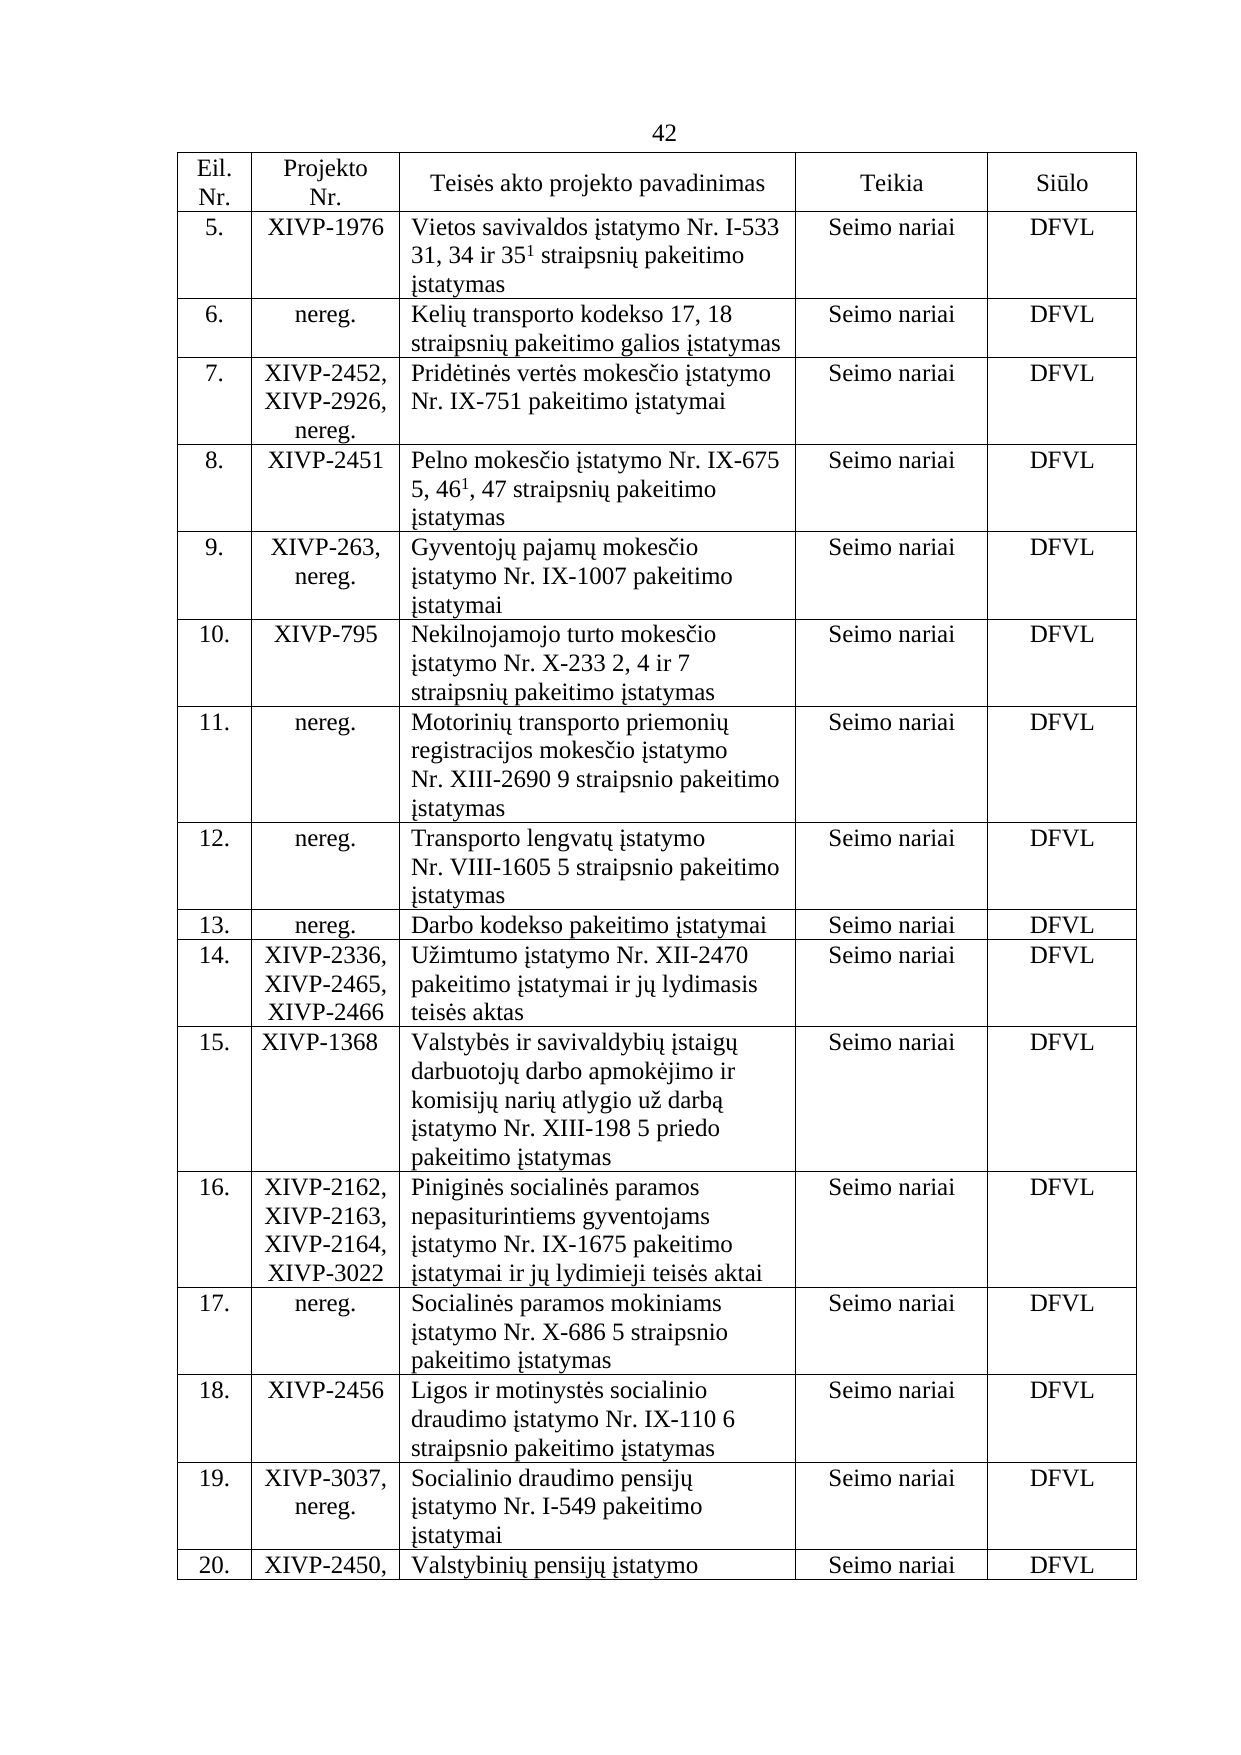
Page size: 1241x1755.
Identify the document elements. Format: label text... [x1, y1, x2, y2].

table_cell nereg. [252, 299, 399, 357]
table_cell XIVP-2336, XIVP-2465, XIVP-2466 [252, 940, 399, 1026]
table_header Eil. Nr. [178, 153, 251, 211]
table_header Teisės akto projekto pavadinimas [400, 153, 795, 211]
table_cell 19. [178, 1463, 251, 1549]
table_cell XIVP-2456 [252, 1375, 399, 1462]
table_cell 16. [178, 1172, 251, 1287]
table_header Siūlo [988, 153, 1136, 211]
table_cell Seimo nariai [796, 445, 987, 531]
table_cell Transporto lengvatų įstatymo Nr. VIII-1605 5 straipsnio pakeitimo įstatymas [400, 823, 795, 909]
table_cell XIVP-2162, XIVP-2163, XIVP-2164, XIVP-3022 [252, 1172, 399, 1287]
table_cell DFVL [988, 532, 1136, 618]
table_cell 14. [178, 940, 251, 1026]
table_cell XIVP-1368 [252, 1027, 399, 1171]
table_header Projekto Nr. [252, 153, 399, 211]
table_cell Seimo nariai [796, 1027, 987, 1171]
table_cell Seimo nariai [796, 532, 987, 618]
table_cell DFVL [988, 707, 1136, 822]
table_cell 6. [178, 299, 251, 357]
table_cell nereg. [252, 910, 399, 939]
table_cell Seimo nariai [796, 940, 987, 1026]
table_cell DFVL [988, 1375, 1136, 1462]
table_cell Valstybės ir savivaldybių įstaigų darbuotojų darbo apmokėjimo ir komisijų narių atlygio už darbą įstatymo Nr. XIII-198 5 priedo pakeitimo įstatymas [400, 1027, 795, 1171]
table_cell Seimo nariai [796, 1172, 987, 1287]
table_cell DFVL [988, 823, 1136, 909]
table_cell DFVL [988, 1463, 1136, 1549]
table_cell Ligos ir motinystės socialinio draudimo įstatymo Nr. IX-110 6 straipsnio pakeitimo įstatymas [400, 1375, 795, 1462]
table_cell Pridėtinės vertės mokesčio įstatymo Nr. IX-751 pakeitimo įstatymai [400, 358, 795, 444]
table_cell Seimo nariai [796, 823, 987, 909]
table_cell DFVL [988, 445, 1136, 531]
table_cell DFVL [988, 1550, 1136, 1579]
table_cell DFVL [988, 1027, 1136, 1171]
table_cell 11. [178, 707, 251, 822]
table_cell DFVL [988, 910, 1136, 939]
table_cell 15. [178, 1027, 251, 1171]
table_cell 17. [178, 1288, 251, 1374]
table_cell 5. [178, 212, 251, 298]
table_cell Kelių transporto kodekso 17, 18 straipsnių pakeitimo galios įstatymas [400, 299, 795, 357]
table_cell Seimo nariai [796, 620, 987, 706]
table_cell 10. [178, 620, 251, 706]
table_cell DFVL [988, 940, 1136, 1026]
table_cell DFVL [988, 358, 1136, 444]
table_cell nereg. [252, 823, 399, 909]
table_cell Gyventojų pajamų mokesčio įstatymo Nr. IX-1007 pakeitimo įstatymai [400, 532, 795, 618]
table_cell 9. [178, 532, 251, 618]
table_cell Nekilnojamojo turto mokesčio įstatymo Nr. X-233 2, 4 ir 7 straipsnių pakeitimo įstatymas [400, 620, 795, 706]
table_cell 7. [178, 358, 251, 444]
table_cell Seimo nariai [796, 910, 987, 939]
table_cell Seimo nariai [796, 1288, 987, 1374]
table_cell DFVL [988, 299, 1136, 357]
table_cell Socialinio draudimo pensijų įstatymo Nr. I-549 pakeitimo įstatymai [400, 1463, 795, 1549]
table_cell Seimo nariai [796, 1463, 987, 1549]
table_cell Vietos savivaldos įstatymo Nr. I-533 31, 34 ir 351 straipsnių pakeitimo įstatymas [400, 212, 795, 298]
table_cell 18. [178, 1375, 251, 1462]
table_cell XIVP-795 [252, 620, 399, 706]
table_cell DFVL [988, 620, 1136, 706]
table_cell DFVL [988, 1172, 1136, 1287]
table_cell Seimo nariai [796, 299, 987, 357]
table_cell nereg. [252, 1288, 399, 1374]
table_cell Seimo nariai [796, 212, 987, 298]
table_cell 20. [178, 1550, 251, 1579]
table_cell Socialinės paramos mokiniams įstatymo Nr. X-686 5 straipsnio pakeitimo įstatymas [400, 1288, 795, 1374]
table_cell XIVP-2450, [252, 1550, 399, 1579]
table_cell XIVP-263, nereg. [252, 532, 399, 618]
table_cell Pelno mokesčio įstatymo Nr. IX-675 5, 461, 47 straipsnių pakeitimo įstatymas [400, 445, 795, 531]
table_cell Seimo nariai [796, 1550, 987, 1579]
table_cell nereg. [252, 707, 399, 822]
table_cell Darbo kodekso pakeitimo įstatymai [400, 910, 795, 939]
table_cell XIVP-2451 [252, 445, 399, 531]
table_cell 12. [178, 823, 251, 909]
table_cell Motorinių transporto priemonių registracijos mokesčio įstatymo Nr. XIII-2690 9 straipsnio pakeitimo įstatymas [400, 707, 795, 822]
table_cell Seimo nariai [796, 1375, 987, 1462]
table_cell XIVP-3037, nereg. [252, 1463, 399, 1549]
table_cell XIVP-1976 [252, 212, 399, 298]
table_cell Piniginės socialinės paramos nepasiturintiems gyventojams įstatymo Nr. IX-1675 pakeitimo įstatymai ir jų lydimieji teisės aktai [400, 1172, 795, 1287]
table_cell XIVP-2452, XIVP-2926, nereg. [252, 358, 399, 444]
table_cell Seimo nariai [796, 358, 987, 444]
table_header Teikia [796, 153, 987, 211]
table_cell 13. [178, 910, 251, 939]
table_cell Užimtumo įstatymo Nr. XII-2470 pakeitimo įstatymai ir jų lydimasis teisės aktas [400, 940, 795, 1026]
table_cell DFVL [988, 1288, 1136, 1374]
table_cell Seimo nariai [796, 707, 987, 822]
table_cell 8. [178, 445, 251, 531]
table_cell Valstybinių pensijų įstatymo [400, 1550, 795, 1579]
table_cell DFVL [988, 212, 1136, 298]
